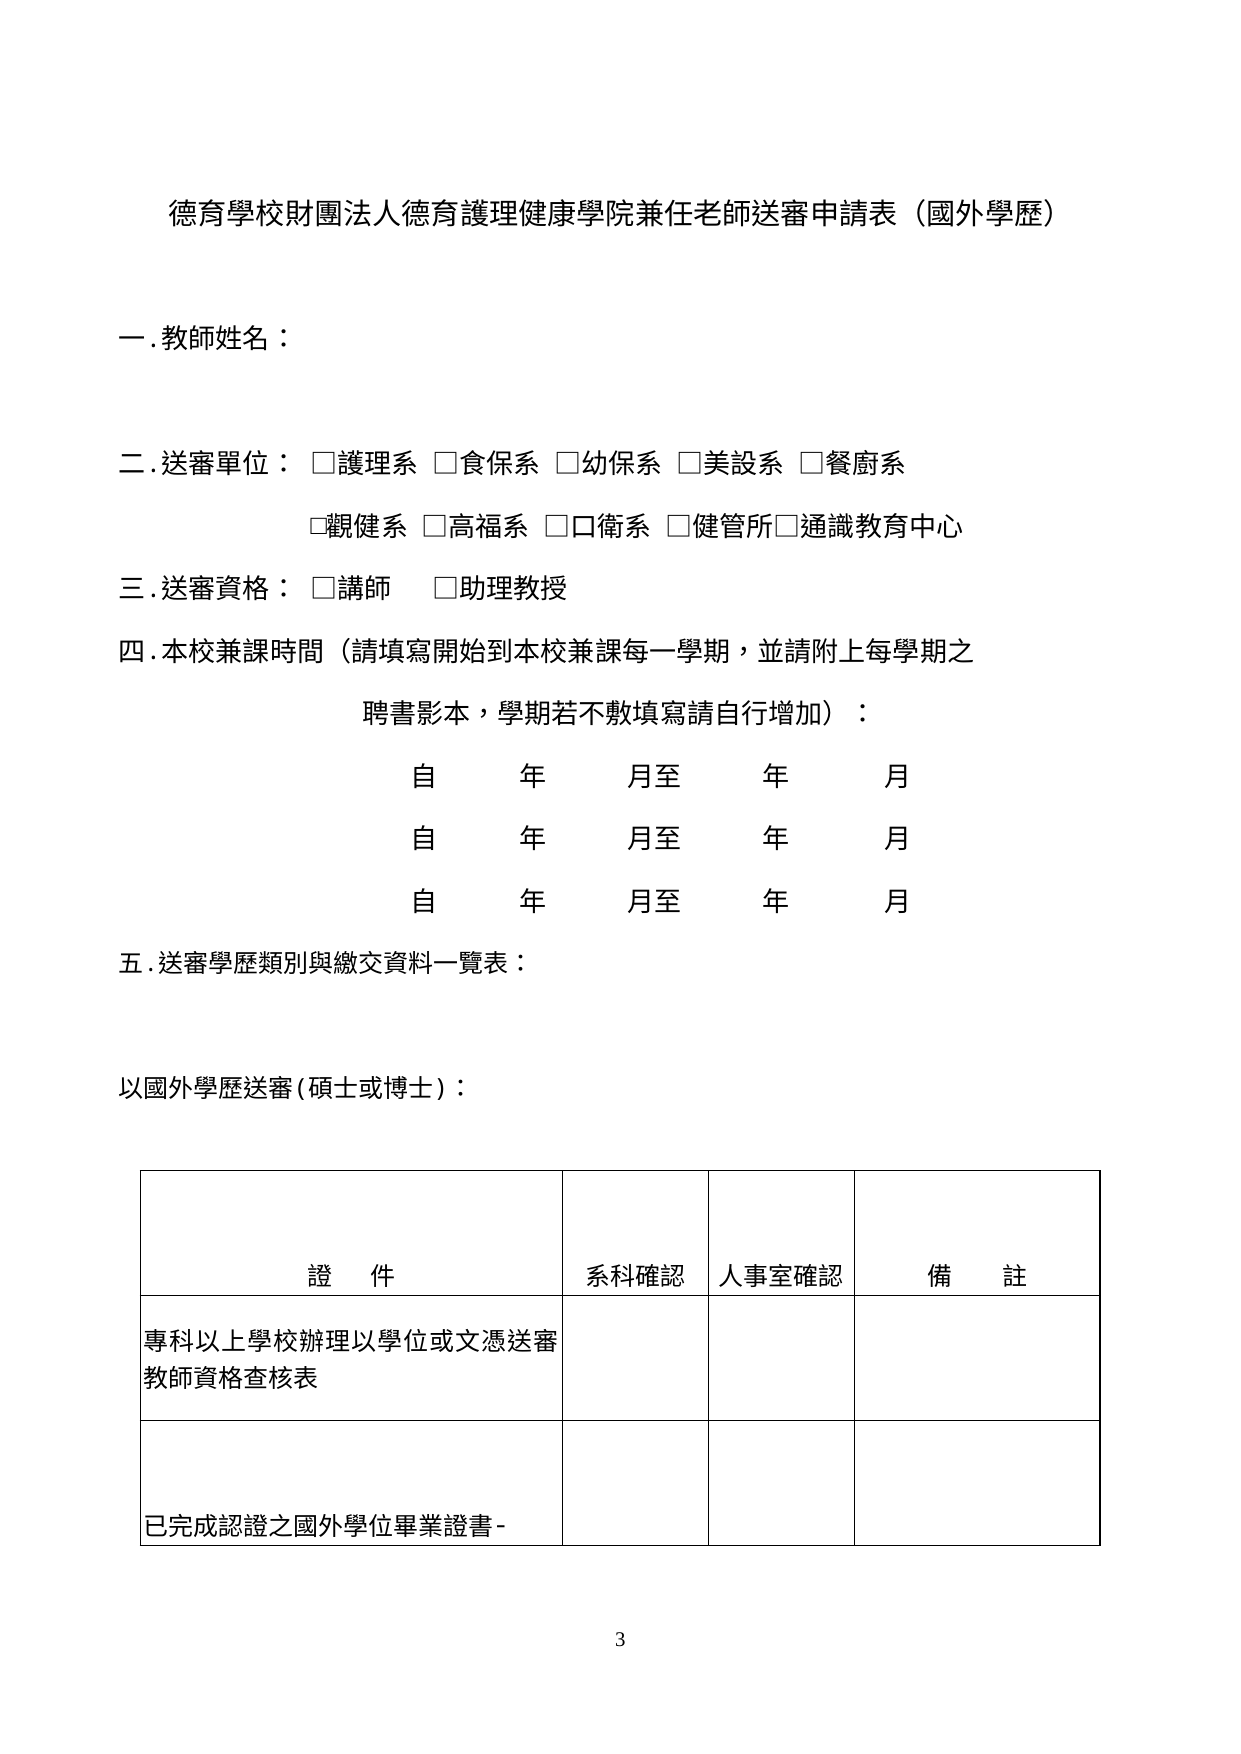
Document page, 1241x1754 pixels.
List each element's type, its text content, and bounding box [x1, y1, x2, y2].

text 三.送審資格： □講師 □助理教授 [118, 545, 1122, 608]
table_cell [855, 1421, 1099, 1545]
table_cell 已完成認證之國外學位畢業證書- [141, 1421, 562, 1545]
table_cell [563, 1296, 708, 1420]
table_header 證 件 [141, 1171, 562, 1295]
table_cell [855, 1296, 1099, 1420]
table_cell [709, 1421, 854, 1545]
text 聘書影本，學期若不敷填寫請自行增加）： [118, 670, 1122, 733]
text 德育學校財團法人德育護理健康學院兼任老師送審申請表（國外學歷） [118, 170, 1122, 233]
text 自 年 月至 年 月 [118, 733, 1122, 795]
text 五.送審學歷類別與繳交資料一覽表： [118, 920, 1122, 983]
text 以國外學歷送審(碩士或博士)： [118, 1045, 1122, 1108]
table_header 人事室確認 [709, 1171, 854, 1295]
table_cell [709, 1296, 854, 1420]
table_cell 專科以上學校辦理以學位或文憑送審教師資格查核表 [141, 1296, 562, 1420]
text 四.本校兼課時間（請填寫開始到本校兼課每一學期，並請附上每學期之 [118, 608, 1122, 670]
text 自 年 月至 年 月 [118, 858, 1122, 920]
table_header 系科確認 [563, 1171, 708, 1295]
text 一.教師姓名： [118, 295, 1122, 358]
table_cell [563, 1421, 708, 1545]
table_header 備 註 [855, 1171, 1099, 1295]
text 自 年 月至 年 月 [118, 795, 1122, 858]
text □觀健系 □高福系 □口衛系 □健管所□通識教育中心 [118, 483, 1122, 545]
text 二.送審單位： □護理系 □食保系 □幼保系 □美設系 □餐廚系 [118, 420, 1122, 483]
